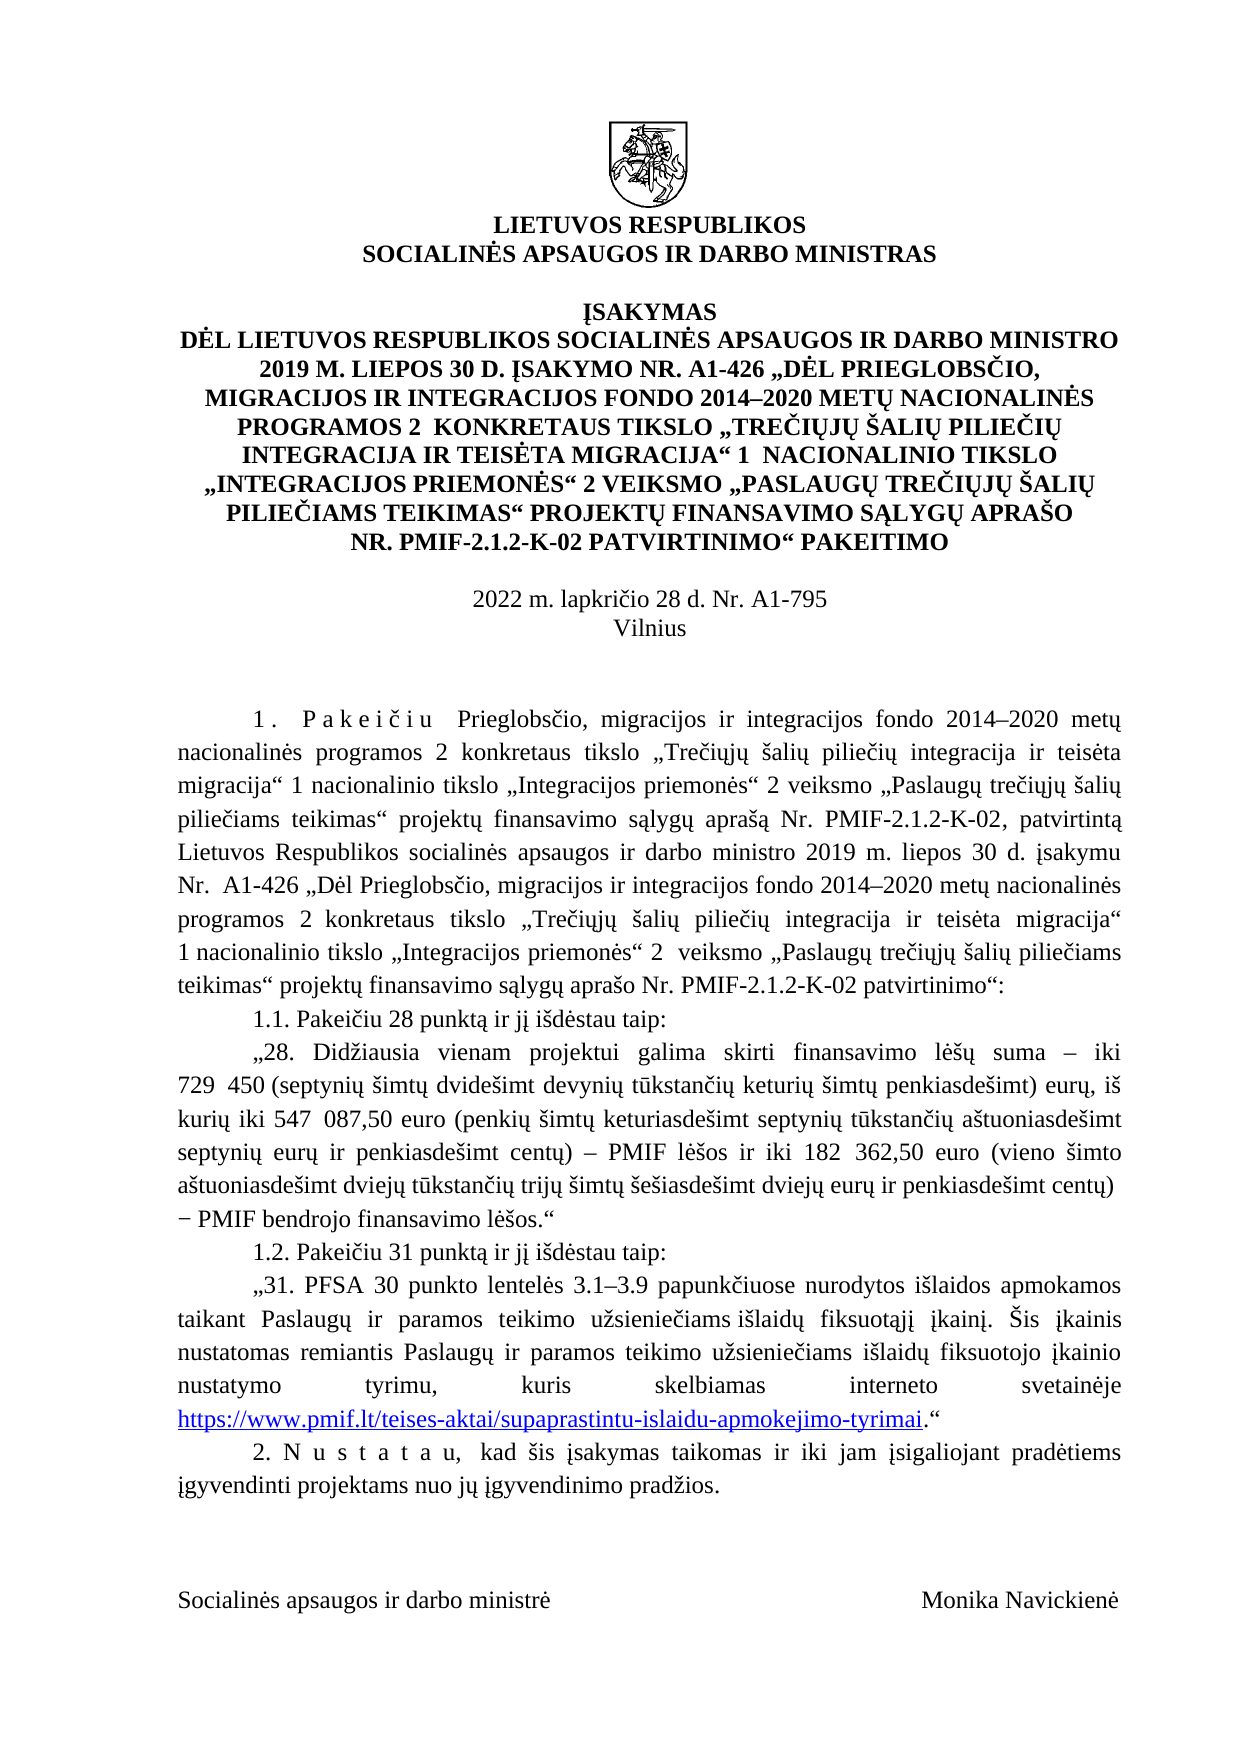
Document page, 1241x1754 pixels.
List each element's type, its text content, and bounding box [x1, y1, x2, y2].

text DĖL LIETUVOS RESPUBLIKOS SOCIALINĖS APSAUGOS IR DARBO MINISTRO [177, 325, 1122, 354]
text 2. N u s t a t a u, kad šis įsakymas taikomas ir iki jam įsigaliojant pradėtiems įgyvendinti projektams nuo jų įgyvendinimo pradžios. [177, 1432, 1122, 1499]
text 2019 M. LIEPOS 30 D. ĮSAKYMO NR. A1-426 „DĖL PRIEGLOBSČIO, MIGRACIJOS IR INTEGRACIJOS FONDO 2014–2020 METŲ NACIONALINĖS PROGRAMOS 2 KONKRETAUS TIKSLO „TREČIŲJŲ ŠALIŲ PILIEČIŲ INTEGRACIJA IR TEISĖTA MIGRACIJA“ 1 NACIONALINIO TIKSLO „INTEGRACIJOS PRIEMONĖS“ 2 VEIKSMO „PASLAUGŲ TREČIŲJŲ ŠALIŲ PILIEČIAMS TEIKIMAS“ PROJEKTŲ FINANSAVIMO SĄLYGŲ APRAŠO NR. PMIF-2.1.2-K-02 PATVIRTINIMO“ PAKEITIMO [177, 354, 1122, 555]
text Vilnius [177, 613, 1122, 642]
text SOCIALINĖS APSAUGOS IR DARBO MINISTRAS [177, 239, 1122, 268]
text 1.1. Pakeičiu 28 punktą ir jį išdėstau taip: [177, 999, 1122, 1032]
text 1.2. Pakeičiu 31 punktą ir jį išdėstau taip: [177, 1232, 1122, 1266]
text 1. Pakeičiu Prieglobsčio, migracijos ir integracijos fondo 2014–2020 metų nacionalinės programos 2 konkretaus tikslo „Trečiųjų šalių piliečių integracija ir teisėta migracija“ 1 nacionalinio tikslo „Integracijos priemonės“ 2 veiksmo „Paslaugų trečiųjų šalių piliečiams teikimas“ projektų finansavimo sąlygų aprašą Nr. PMIF-2.1.2-K-02, patvirtintą Lietuvos Respublikos socialinės apsaugos ir darbo ministro 2019 m. liepos 30 d. įsakymu Nr. A1-426 „Dėl Prieglobsčio, migracijos ir integracijos fondo 2014–2020 metų nacionalinės programos 2 konkretaus tikslo „Trečiųjų šalių piliečių integracija ir teisėta migracija“ 1 nacionalinio tikslo „Integracijos priemonės“ 2 veiksmo „Paslaugų trečiųjų šalių piliečiams teikimas“ projektų finansavimo sąlygų aprašo Nr. PMIF-2.1.2-K-02 patvirtinimo“: [177, 699, 1122, 999]
text ĮSAKYMAS [177, 297, 1122, 325]
text Socialinės apsaugos ir darbo ministrė Monika Navickienė [177, 1585, 1122, 1614]
text 2022 m. lapkričio 28 d. Nr. A1-795 [177, 584, 1122, 613]
text LIETUVOS RESPUBLIKOS [177, 210, 1122, 239]
text „28. Didžiausia vienam projektui galima skirti finansavimo lėšų suma – iki 729 450 (septynių šimtų dvidešimt devynių tūkstančių keturių šimtų penkiasdešimt) eurų, iš kurių iki 547 087,50 euro (penkių šimtų keturiasdešimt septynių tūkstančių aštuoniasdešimt septynių eurų ir penkiasdešimt centų) – PMIF lėšos ir iki 182 362,50 euro (vieno šimto aštuoniasdešimt dviejų tūkstančių trijų šimtų šešiasdešimt dviejų eurų ir penkiasdešimt centų) − PMIF bendrojo finansavimo lėšos.“ [177, 1032, 1122, 1232]
text „31. PFSA 30 punkto lentelės 3.1–3.9 papunkčiuose nurodytos išlaidos apmokamos taikant Paslaugų ir paramos teikimo užsieniečiams išlaidų fiksuotąjį įkainį. Šis įkainis nustatomas remiantis Paslaugų ir paramos teikimo užsieniečiams išlaidų fiksuotojo įkainio nustatymo tyrimu, kuris skelbiamas interneto svetainėje https://www.pmif.lt/teises-aktai/supaprastintu-islaidu-apmokejimo-tyrimai.“ [177, 1266, 1122, 1432]
